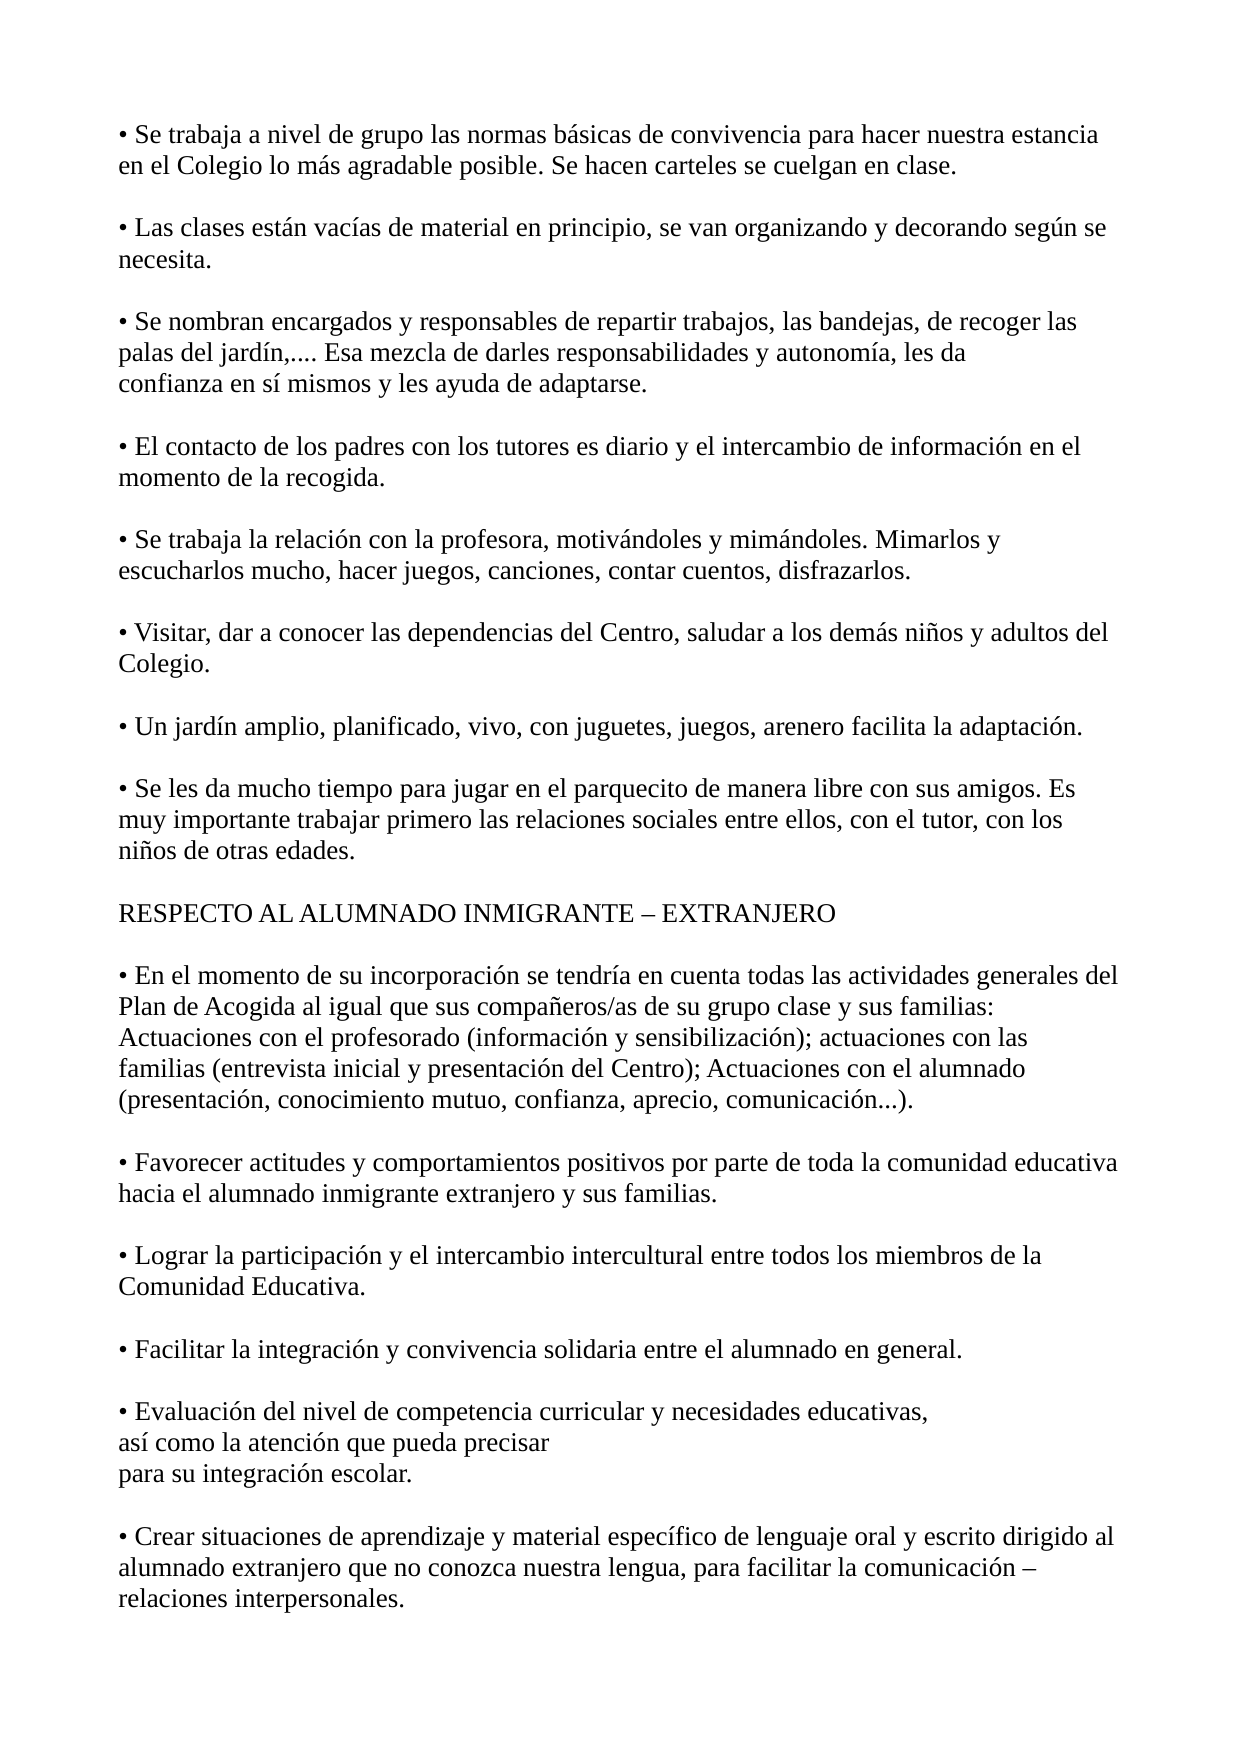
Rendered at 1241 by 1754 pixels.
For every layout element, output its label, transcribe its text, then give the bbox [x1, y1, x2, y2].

text • Se trabaja a nivel de grupo las normas básicas de convivencia para hacer nuestra estancia en el Colegio lo más agradable posible. Se hacen carteles se cuelgan en clase. [118, 118, 1122, 180]
text Actuaciones con el profesorado (información y sensibilización); actuaciones con las familias (entrevista inicial y presentación del Centro); Actuaciones con el alumnado [118, 1021, 1122, 1084]
text • Se nombran encargados y responsables de repartir trabajos, las bandejas, de recoger las palas del jardín,.... Esa mezcla de darles responsabilidades y autonomía, les da [118, 305, 1122, 367]
text • Crear situaciones de aprendizaje y material específico de lenguaje oral y escrito dirigido al alumnado extranjero que no conozca nuestra lengua, para facilitar la comunicación – relaciones interpersonales. [118, 1520, 1122, 1613]
text así como la atención que pueda precisar [118, 1426, 1122, 1457]
text • Evaluación del nivel de competencia curricular y necesidades educativas, [118, 1395, 1122, 1426]
text • El contacto de los padres con los tutores es diario y el intercambio de información en el momento de la recogida. [118, 429, 1122, 492]
text • Favorecer actitudes y comportamientos positivos por parte de toda la comunidad educativa hacia el alumnado inmigrante extranjero y sus familias. [118, 1146, 1122, 1208]
text • Facilitar la integración y convivencia solidaria entre el alumnado en general. [118, 1333, 1122, 1364]
text • En el momento de su incorporación se tendría en cuenta todas las actividades generales del Plan de Acogida al igual que sus compañeros/as de su grupo clase y sus familias: [118, 959, 1122, 1021]
text • Se trabaja la relación con la profesora, motivándoles y mimándoles. Mimarlos y escucharlos mucho, hacer juegos, canciones, contar cuentos, disfrazarlos. [118, 523, 1122, 585]
text • Las clases están vacías de material en principio, se van organizando y decorando según se necesita. [118, 212, 1122, 274]
text (presentación, conocimiento mutuo, confianza, aprecio, comunicación...). [118, 1084, 1122, 1115]
text • Un jardín amplio, planificado, vivo, con juguetes, juegos, arenero facilita la adaptación. [118, 710, 1122, 741]
text • Visitar, dar a conocer las dependencias del Centro, saludar a los demás niños y adultos del Colegio. [118, 616, 1122, 679]
text para su integración escolar. [118, 1457, 1122, 1488]
text confianza en sí mismos y les ayuda de adaptarse. [118, 367, 1122, 398]
text • Se les da mucho tiempo para jugar en el parquecito de manera libre con sus amigos. Es muy importante trabajar primero las relaciones sociales entre ellos, con el tutor, con los niños de otras edades. [118, 772, 1122, 866]
text RESPECTO AL ALUMNADO INMIGRANTE – EXTRANJERO [118, 897, 1122, 928]
text • Lograr la participación y el intercambio intercultural entre todos los miembros de la Comunidad Educativa. [118, 1239, 1122, 1302]
